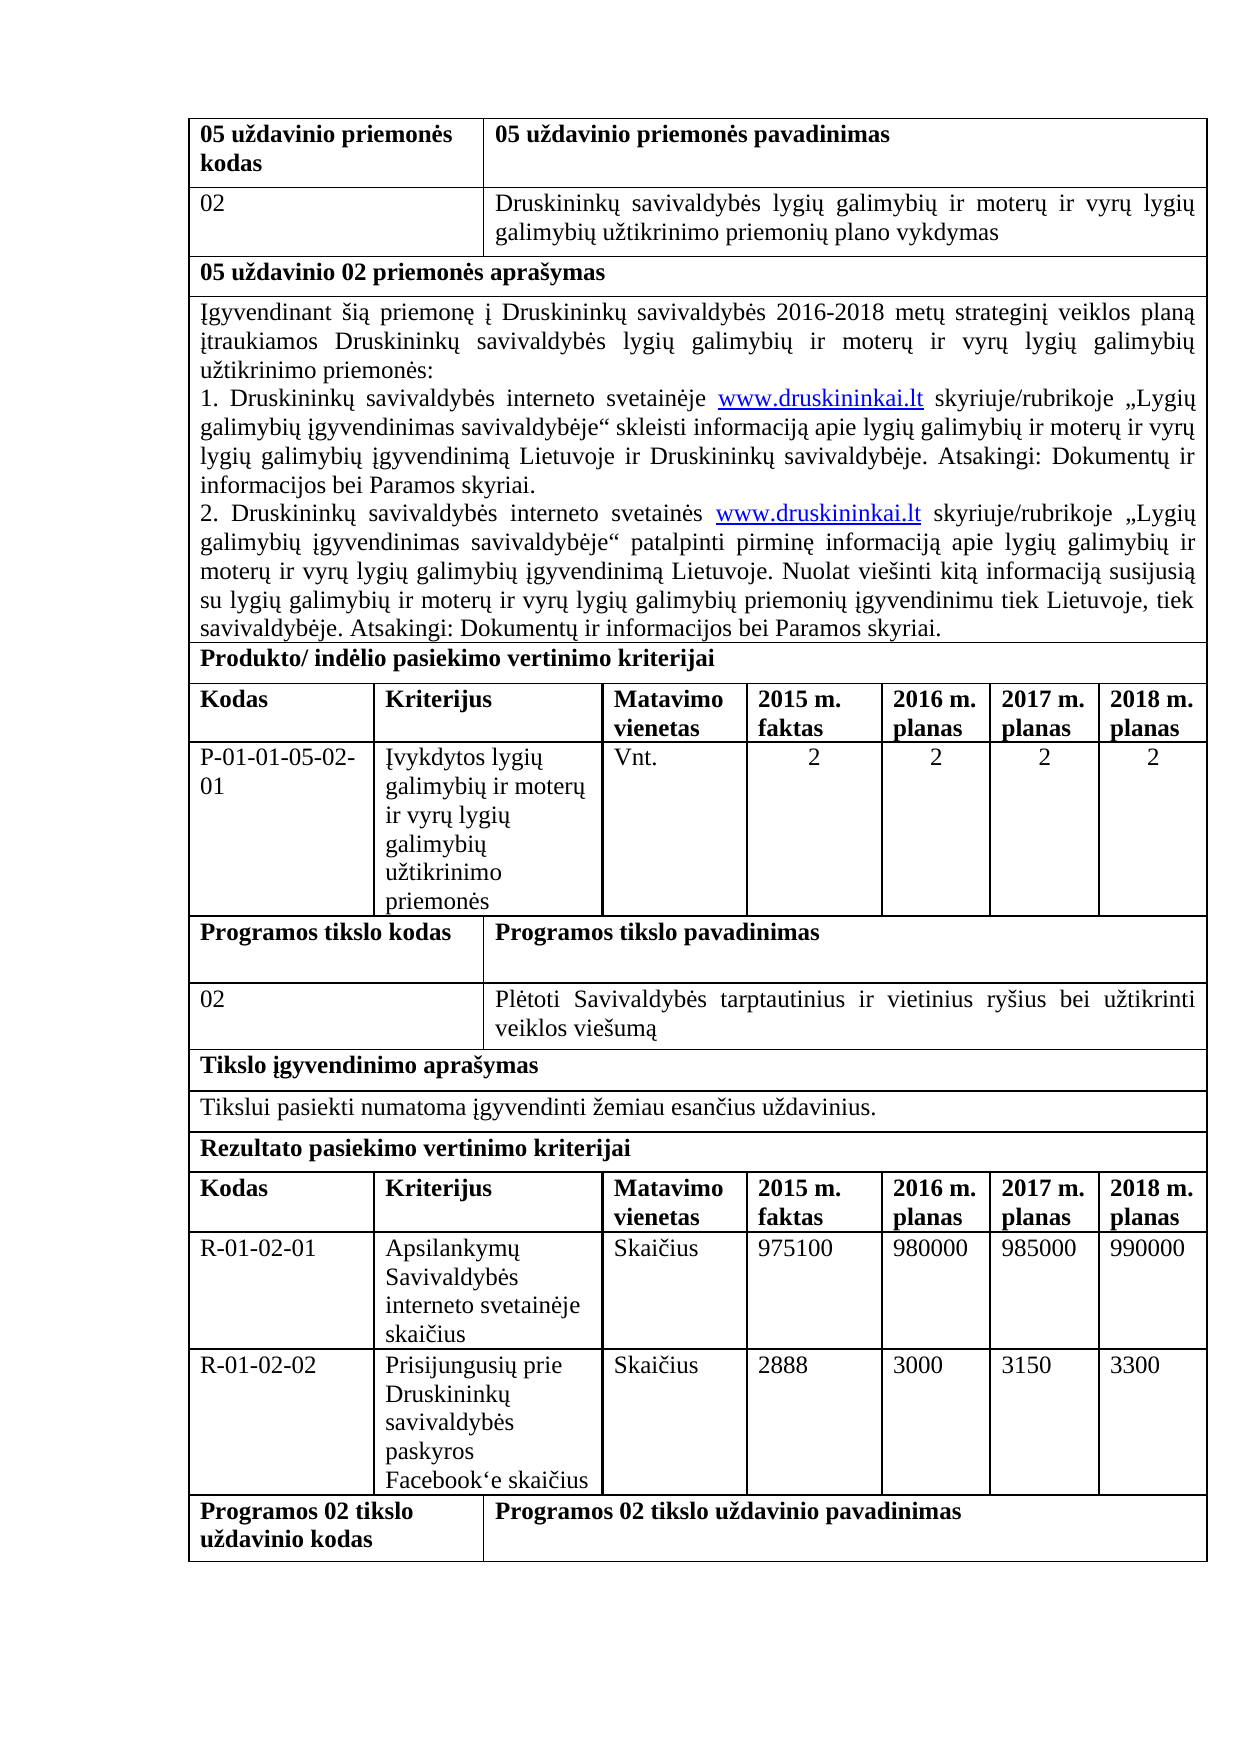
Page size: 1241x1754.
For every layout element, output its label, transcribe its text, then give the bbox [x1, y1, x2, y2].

table_cell 2016 m. planas [883, 1173, 989, 1231]
table_cell R-01-02-01 [190, 1233, 373, 1348]
table_cell 2 [748, 743, 881, 915]
table_cell 2015 m. faktas [748, 1173, 881, 1231]
table_cell Kodas [190, 1173, 373, 1231]
table_cell 05 uždavinio 02 priemonės aprašymas [190, 257, 1206, 296]
table_cell 2017 m. planas [991, 1173, 1098, 1231]
table_cell 3000 [883, 1350, 989, 1494]
table_cell Įgyvendinant šią priemonę į Druskininkų savivaldybės 2016-2018 metų strateginį veiklos planą įtraukiamos Druskininkų savivaldybės lygių galimybių ir moterų ir vyrų lygių galimybių užtikrinimo priemonės: 1. Druskininkų savivaldybės interneto svetainėje www.druskininkai.lt skyriuje/rubrikoje „Lygių galimybių įgyvendinimas savivaldybėje“ skleisti informaciją apie lygių galimybių ir moterų ir vyrų lygių galimybių įgyvendinimą Lietuvoje ir Druskininkų savivaldybėje. Atsakingi: Dokumentų ir informacijos bei Paramos skyriai. 2. Druskininkų savivaldybės interneto svetainės www.druskininkai.lt skyriuje/rubrikoje „Lygių galimybių įgyvendinimas savivaldybėje“ patalpinti pirminę informaciją apie lygių galimybių ir moterų ir vyrų lygių galimybių įgyvendinimą Lietuvoje. Nuolat viešinti kitą informaciją susijusią su lygių galimybių ir moterų ir vyrų lygių galimybių priemonių įgyvendinimu tiek Lietuvoje, tiek savivaldybėje. Atsakingi: Dokumentų ir informacijos bei Paramos skyriai. [190, 297, 1206, 642]
table_cell Skaičius [604, 1233, 746, 1348]
table_cell 975100 [748, 1233, 881, 1348]
table_cell R-01-02-02 [190, 1350, 373, 1494]
table_cell Programos 02 tikslo uždavinio kodas [190, 1496, 483, 1561]
table_cell Programos tikslo kodas [190, 917, 483, 982]
table_cell 05 uždavinio priemonės kodas [190, 119, 483, 187]
table_cell Vnt. [604, 743, 746, 915]
table_cell 02 [190, 984, 483, 1049]
table_cell 980000 [883, 1233, 989, 1348]
table_cell 3300 [1100, 1350, 1206, 1494]
table_cell 2016 m. planas [883, 684, 989, 741]
table_cell Tikslo įgyvendinimo aprašymas [190, 1050, 1206, 1090]
table_cell Kriterijus [375, 1173, 601, 1231]
table_cell 2888 [748, 1350, 881, 1494]
table_cell Rezultato pasiekimo vertinimo kriterijai [190, 1133, 1206, 1171]
table_cell Kodas [190, 684, 373, 741]
table_cell 2 [991, 743, 1098, 915]
table_cell 985000 [991, 1233, 1098, 1348]
table_cell Prisijungusių prie Druskininkų savivaldybės paskyros Facebook‘e skaičius [375, 1350, 601, 1494]
table_cell Programos 02 tikslo uždavinio pavadinimas [484, 1496, 1206, 1561]
table_cell Programos tikslo pavadinimas [484, 917, 1206, 982]
table_cell Plėtoti Savivaldybės tarptautinius ir vietinius ryšius bei užtikrinti veiklos viešumą [484, 984, 1206, 1049]
table_cell 990000 [1100, 1233, 1206, 1348]
table_cell Druskininkų savivaldybės lygių galimybių ir moterų ir vyrų lygių galimybių užtikrinimo priemonių plano vykdymas [484, 188, 1206, 256]
table_cell Tikslui pasiekti numatoma įgyvendinti žemiau esančius uždavinius. [190, 1092, 1206, 1131]
table_cell 2 [1100, 743, 1206, 915]
table_cell 2018 m. planas [1100, 684, 1206, 741]
table_cell Produkto/ indėlio pasiekimo vertinimo kriterijai [190, 643, 1206, 683]
table_cell Apsilankymų Savivaldybės interneto svetainėje skaičius [375, 1233, 601, 1348]
table_cell Matavimo vienetas [604, 684, 746, 741]
table_cell Skaičius [604, 1350, 746, 1494]
table_cell Kriterijus [375, 684, 601, 741]
table_cell 05 uždavinio priemonės pavadinimas [484, 119, 1206, 187]
table_cell 2 [883, 743, 989, 915]
table_cell 3150 [991, 1350, 1098, 1494]
table_cell 2018 m. planas [1100, 1173, 1206, 1231]
table_cell P-01-01-05-02-01 [190, 743, 373, 915]
table_cell 2015 m. faktas [748, 684, 881, 741]
table_cell 02 [190, 188, 483, 256]
table_cell Įvykdytos lygių galimybių ir moterų ir vyrų lygių galimybių užtikrinimo priemonės [375, 743, 601, 915]
table_cell 2017 m. planas [991, 684, 1098, 741]
table_cell Matavimo vienetas [604, 1173, 746, 1231]
